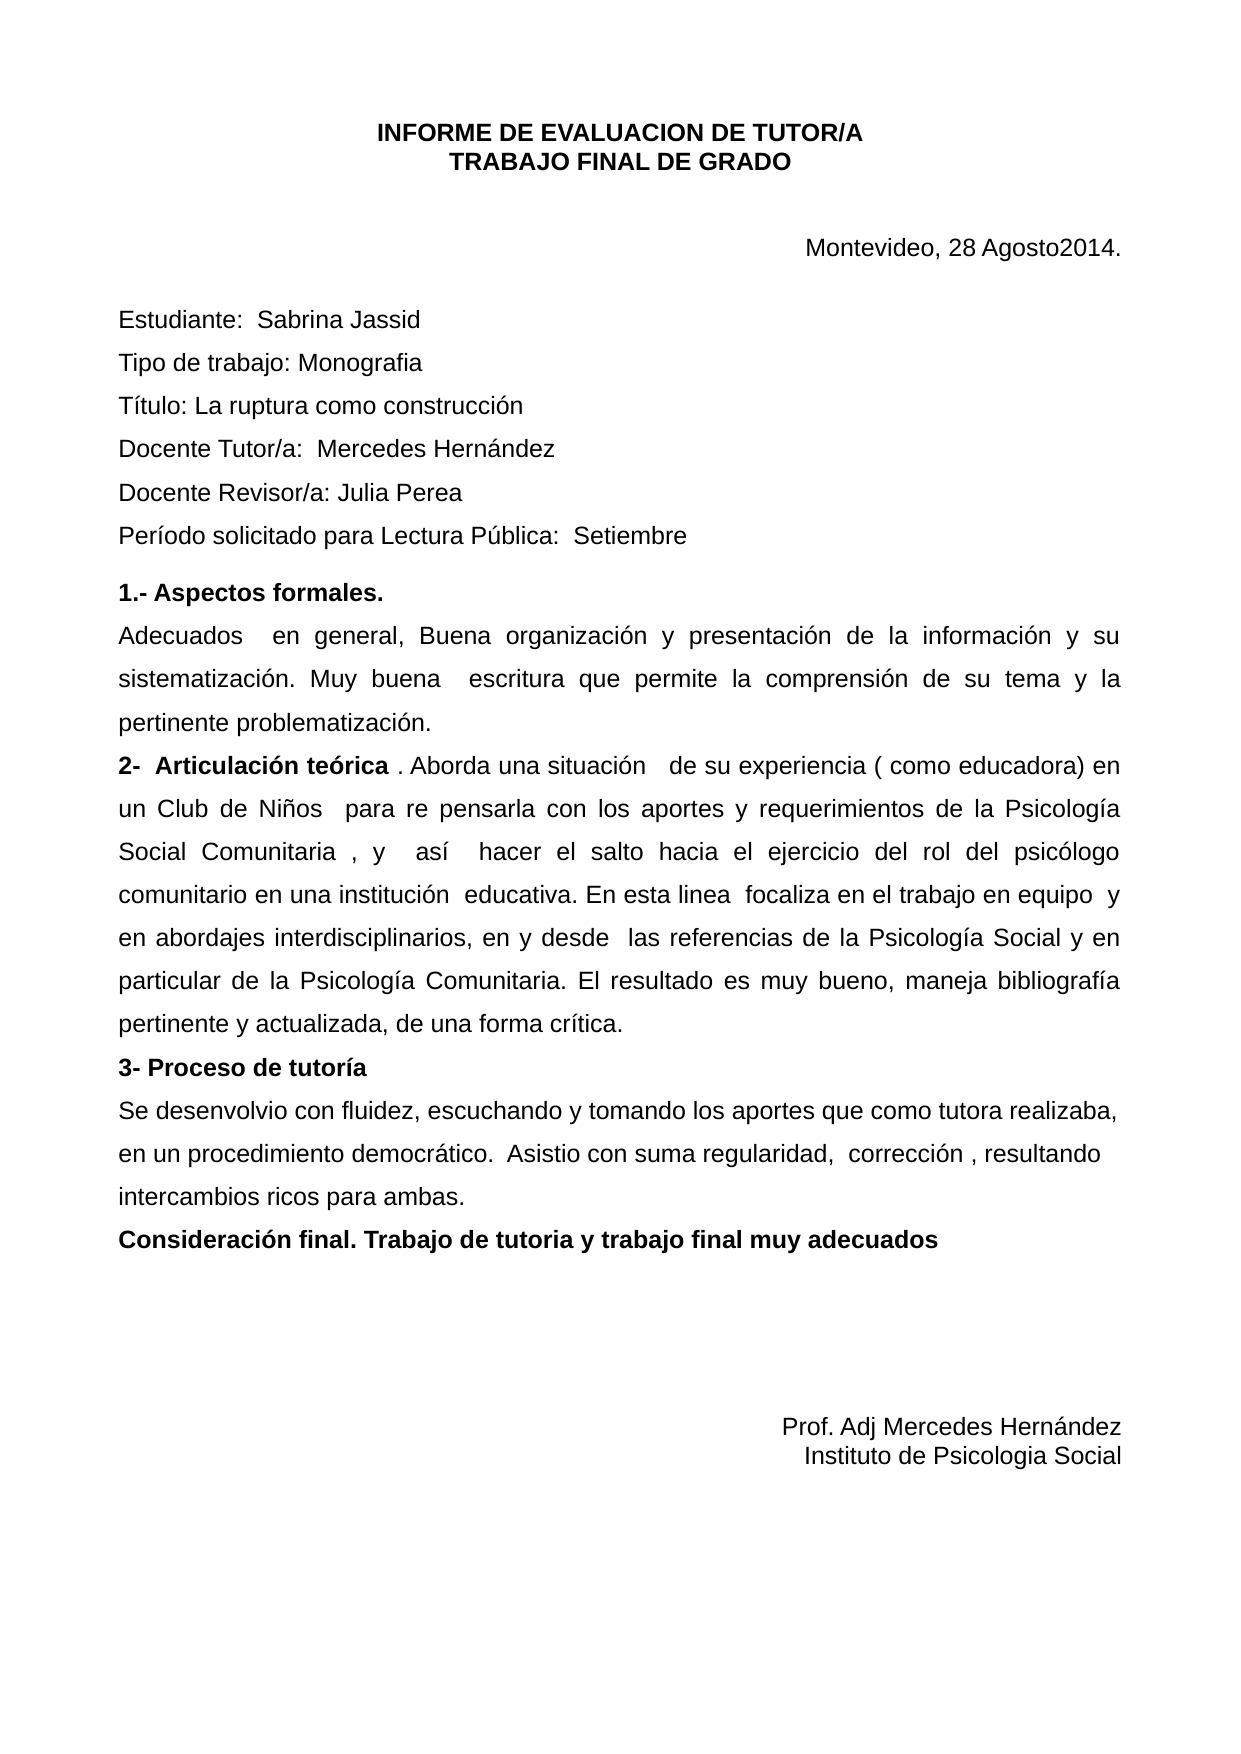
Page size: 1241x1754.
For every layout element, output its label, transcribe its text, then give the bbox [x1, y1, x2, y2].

text Prof. Adj Mercedes Hernández [118, 1412, 1122, 1441]
text Docente Tutor/a: Mercedes Hernández [118, 434, 1122, 463]
text Tipo de trabajo: Monografia [118, 348, 1122, 377]
text Instituto de Psicologia Social [118, 1441, 1122, 1469]
text Estudiante: Sabrina Jassid [118, 305, 1122, 334]
text Adecuados en general, Buena organización y presentación de la información y su sistematización. Muy buena escritura que permite la comprensión de su tema y la pertinente problematización. [118, 621, 1122, 736]
text Período solicitado para Lectura Pública: Setiembre [118, 521, 1122, 549]
text Se desenvolvio con fluidez, escuchando y tomando los aportes que como tutora realizaba, en un procedimiento democrático. Asistio con suma regularidad, corrección , resultando intercambios ricos para ambas. [118, 1096, 1122, 1211]
text Docente Revisor/a: Julia Perea [118, 477, 1122, 506]
text 2- Articulación teórica . Aborda una situación de su experiencia ( como educadora) en un Club de Niños para re pensarla con los aportes y requerimientos de la Psicología Social Comunitaria , y así hacer el salto hacia el ejercicio del rol del psicólogo comunitario en una institución educativa. En esta linea focaliza en el trabajo en equipo y en abordajes interdisciplinarios, en y desde las referencias de la Psicología Social y en particular de la Psicología Comunitaria. El resultado es muy bueno, maneja bibliografía pertinente y actualizada, de una forma crítica. [118, 751, 1122, 1038]
text 1.- Aspectos formales. [118, 578, 1122, 607]
text Montevideo, 28 Agosto2014. [118, 233, 1122, 262]
text 3- Proceso de tutoría [118, 1052, 1122, 1081]
text Título: La ruptura como construcción [118, 391, 1122, 420]
text INFORME DE EVALUACION DE TUTOR/A [118, 118, 1122, 147]
text Consideración final. Trabajo de tutoria y trabajo final muy adecuados [118, 1225, 1122, 1254]
text TRABAJO FINAL DE GRADO [118, 147, 1122, 176]
